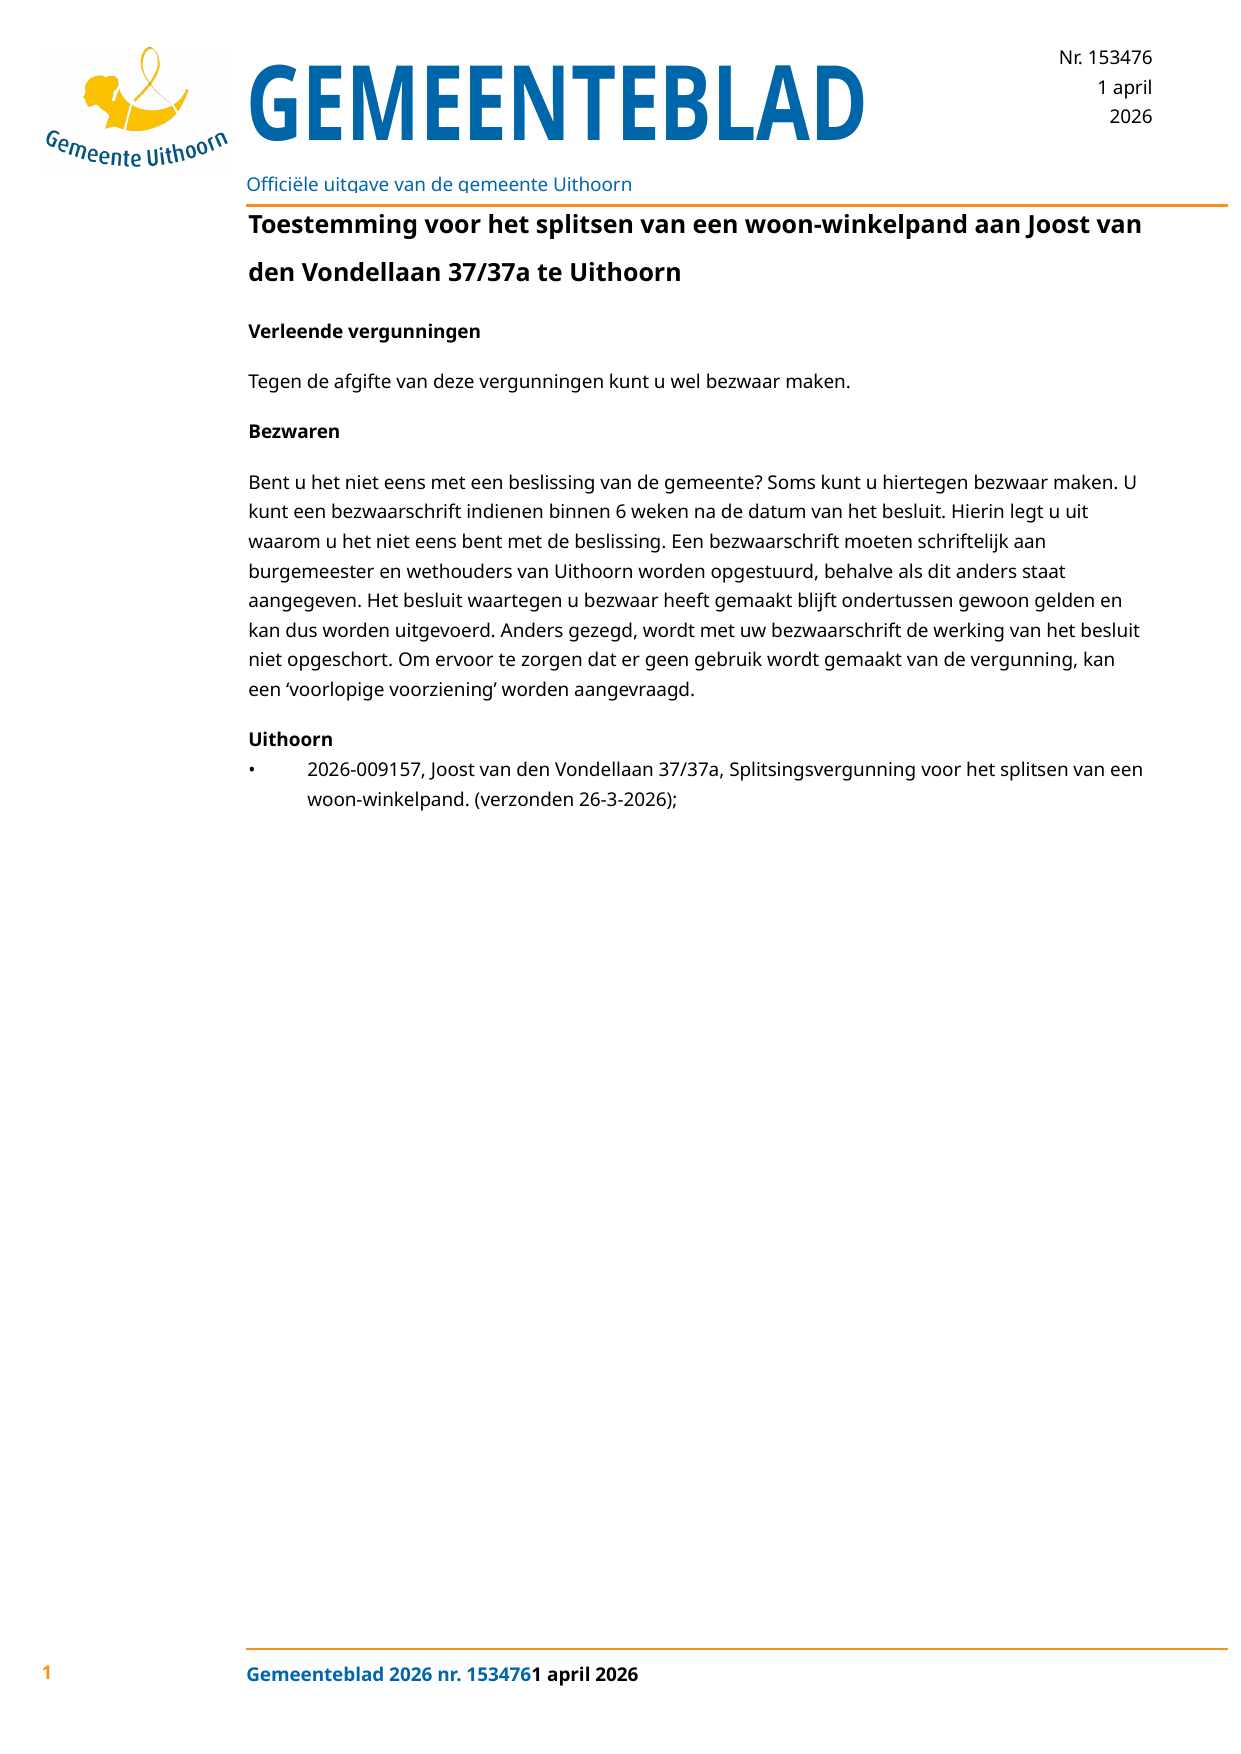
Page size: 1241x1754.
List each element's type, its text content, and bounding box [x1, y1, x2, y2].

list 2026-009157, Joost van den Vondellaan 37/37a, Splitsingsvergunning voor het splitsen van een woon-winkelpand. (verzonden 26-3-2026); [248, 756, 1152, 812]
text Uithoorn [248, 727, 1152, 752]
text Bent u het niet eens met een beslissing van de gemeente? Soms kunt u hiertegen bezwaar maken. U kunt een bezwaarschrift indienen binnen 6 weken na de datum van het besluit. Hierin legt u uit waarom u het niet eens bent met de beslissing. Een bezwaarschrift moeten schriftelijk aan burgemeester en wethouders van Uithoorn worden opgestuurd, behalve als dit anders staat aangegeven. Het besluit waartegen u bezwaar heeft gemaakt blijft ondertussen gewoon gelden en kan dus worden uitgevoerd. Anders gezegd, wordt met uw bezwaarschrift de werking van het besluit niet opgeschort. Om ervoor te zorgen dat er geen gebruik wordt gemaakt van de vergunning, kan een ‘voorlopige voorziening’ worden aangevraagd. [248, 469, 1152, 702]
text Tegen de afgifte van deze vergunningen kunt u wel bezwaar maken. [248, 368, 1152, 394]
text Toestemming voor het splitsen van een woon-winkelpand aan Joost van den Vondellaan 37/37a te Uithoorn [248, 207, 1152, 288]
picture [41, 47, 231, 172]
text Bezwaren [248, 419, 1152, 444]
text Verleende vergunningen [248, 318, 1152, 344]
